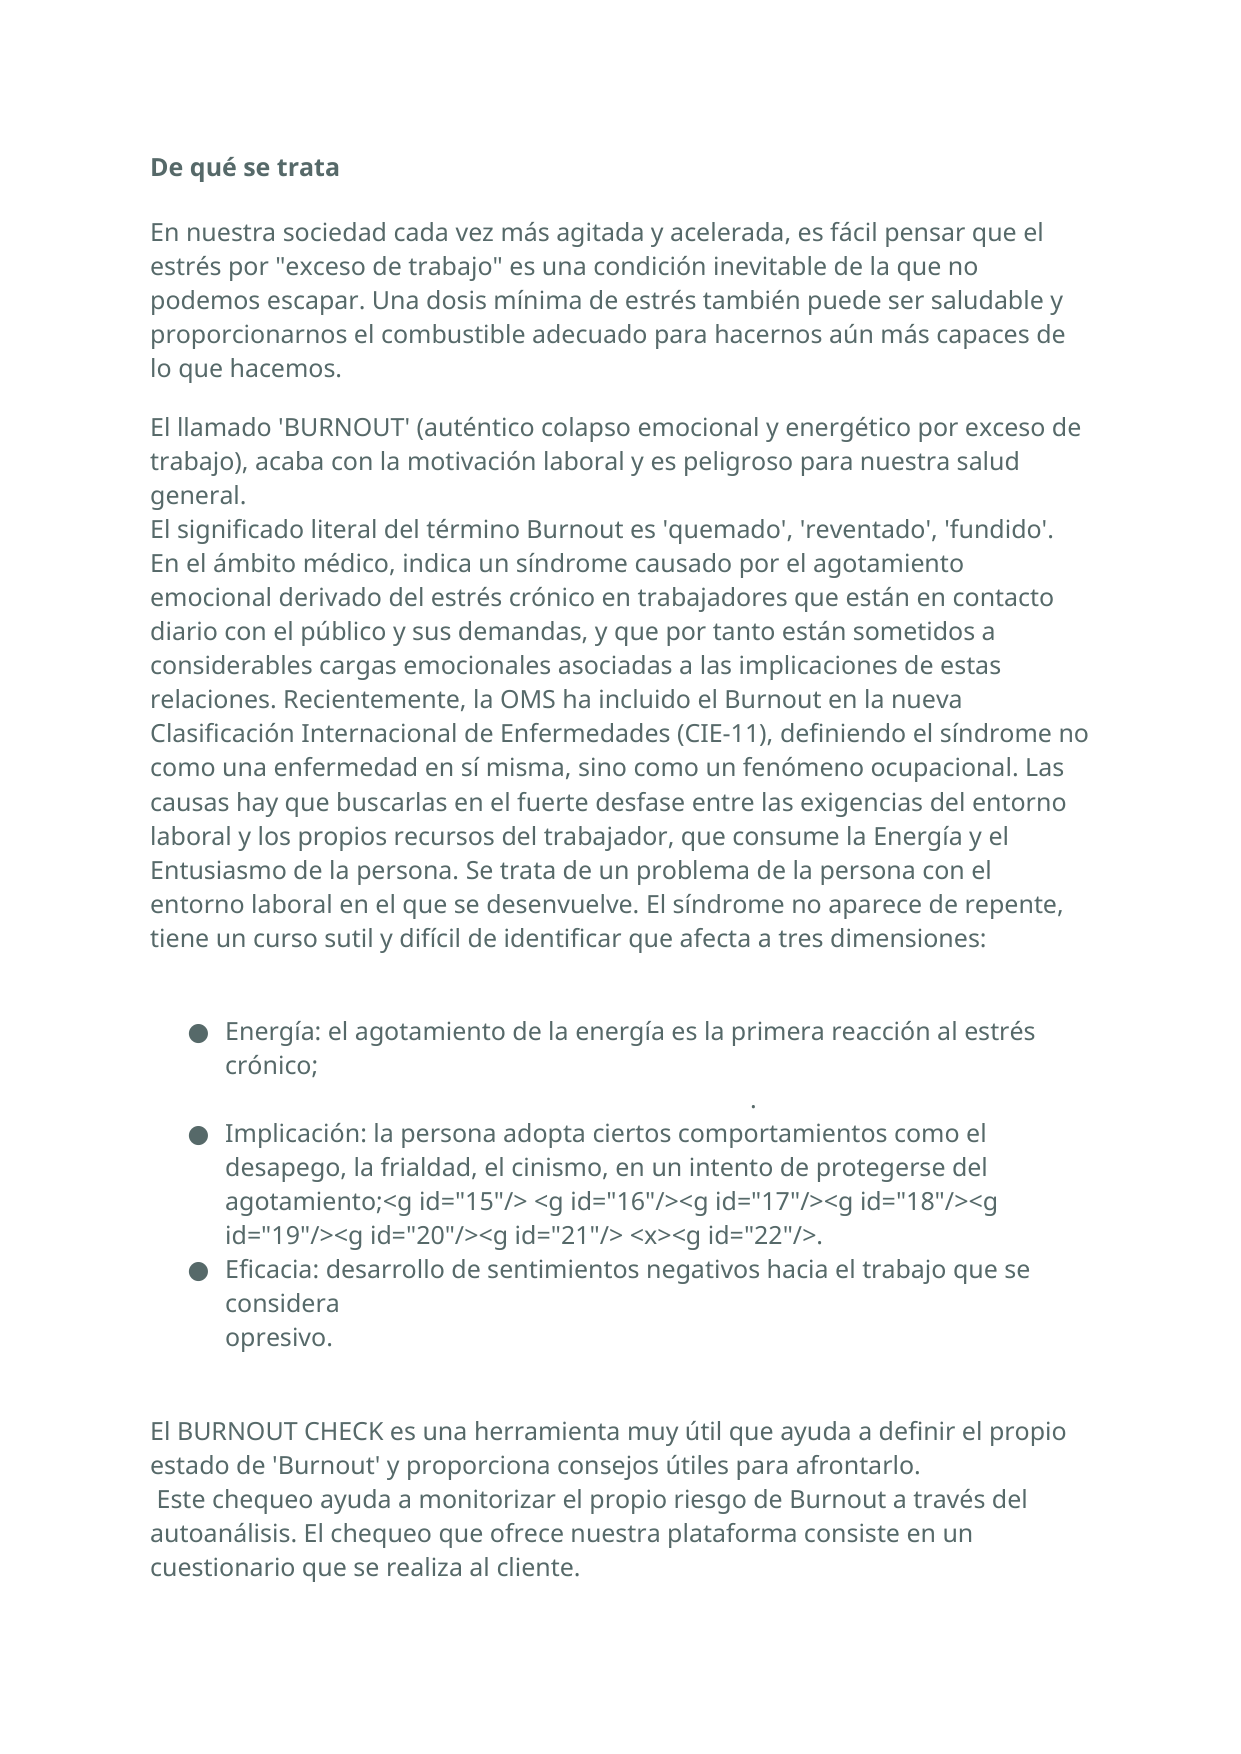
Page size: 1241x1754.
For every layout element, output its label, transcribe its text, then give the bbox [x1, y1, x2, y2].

text En nuestra sociedad cada vez más agitada y acelerada, es fácil pensar que el estrés por "exceso de trabajo" es una condición inevitable de la que no podemos escapar. Una dosis mínima de estrés también puede ser saludable y proporcionarnos el combustible adecuado para hacernos aún más capaces de lo que hacemos. [150, 214, 1090, 384]
list Eficacia: desarrollo de sentimientos negativos hacia el trabajo que se considera opresivo. [187, 1252, 1090, 1388]
text De qué se trata [150, 150, 1090, 184]
text El llamado 'BURNOUT' (auténtico colapso emocional y energético por exceso de trabajo), acaba con la motivación laboral y es peligroso para nuestra salud general. El significado literal del término Burnout es 'quemado', 'reventado', 'fundido'. En el ámbito médico, indica un síndrome causado por el agotamiento emocional derivado del estrés crónico en trabajadores que están en contacto diario con el público y sus demandas, y que por tanto están sometidos a considerables cargas emocionales asociadas a las implicaciones de estas relaciones. Recientemente, la OMS ha incluido el Burnout en la nueva Clasificación Internacional de Enfermedades (CIE-11), definiendo el síndrome no como una enfermedad en sí misma, sino como un fenómeno ocupacional. Las causas hay que buscarlas en el fuerte desfase entre las exigencias del entorno laboral y los propios recursos del trabajador, que consume la Energía y el Entusiasmo de la persona. Se trata de un problema de la persona con el entorno laboral en el que se desenvuelve. El síndrome no aparece de repente, tiene un curso sutil y difícil de identificar que afecta a tres dimensiones: [150, 409, 1090, 988]
list Energía: el agotamiento de la energía es la primera reacción al estrés crónico; . [187, 1013, 1090, 1116]
text El BURNOUT CHECK es una herramienta muy útil que ayuda a definir el propio estado de 'Burnout' y proporciona consejos útiles para afrontarlo. Este chequeo ayuda a monitorizar el propio riesgo de Burnout a través del autoanálisis. El chequeo que ofrece nuestra plataforma consiste en un cuestionario que se realiza al cliente. [150, 1413, 1090, 1583]
list Implicación: la persona adopta ciertos comportamientos como el desapego, la frialdad, el cinismo, en un intento de protegerse del agotamiento;<g id="15"/> <g id="16"/><g id="17"/><g id="18"/><g id="19"/><g id="20"/><g id="21"/> <x><g id="22"/>. [187, 1116, 1090, 1252]
